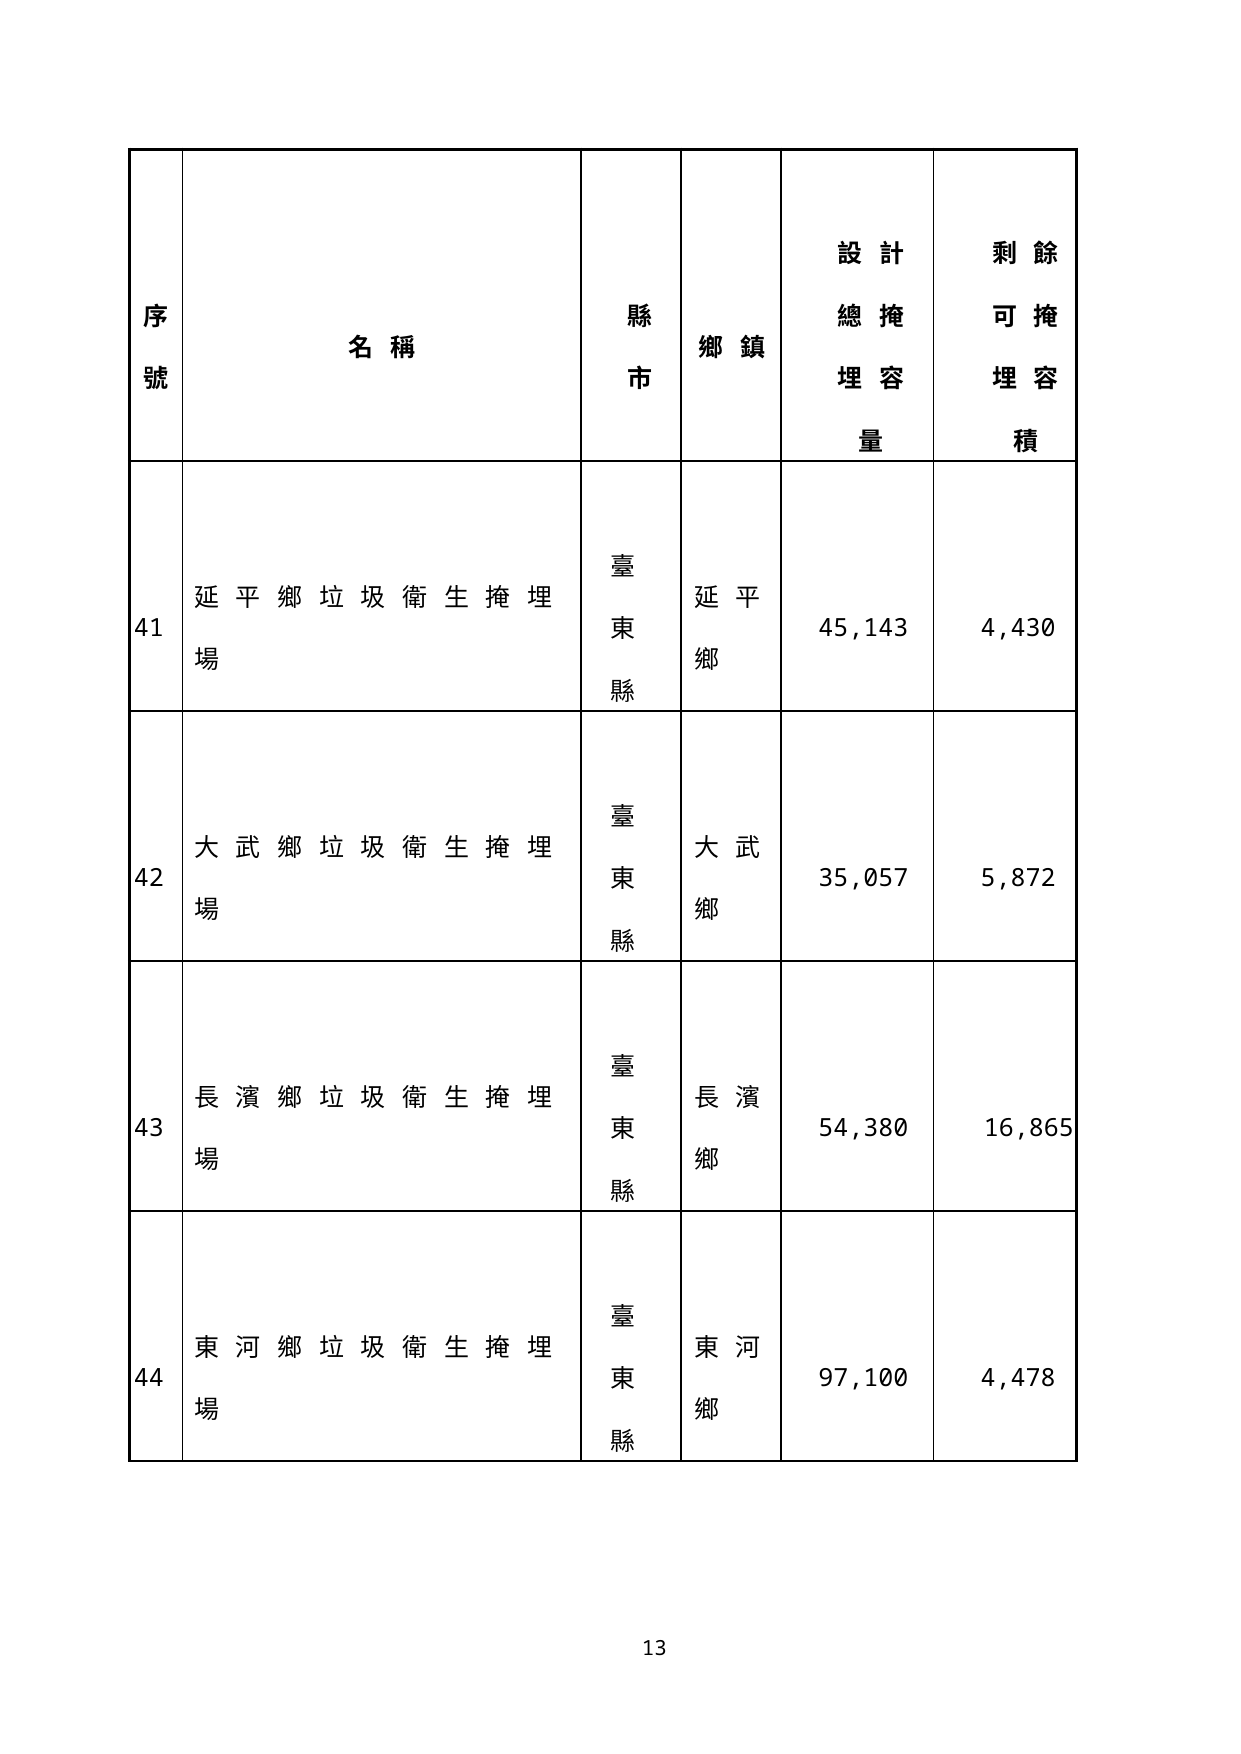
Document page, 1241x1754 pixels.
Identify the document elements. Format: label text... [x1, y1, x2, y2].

table_header 設計總掩埋容量 [782, 151, 933, 460]
table_cell 大武鄉 [682, 712, 780, 960]
table_cell 東河鄉 [682, 1212, 780, 1460]
table_cell 97,100 [782, 1212, 933, 1460]
table_cell 長濱鄉垃圾衛生掩埋場 [183, 962, 580, 1210]
table_header 序號 [131, 151, 182, 460]
table_cell 臺東縣 [582, 462, 680, 710]
table_cell 長濱鄉 [682, 962, 780, 1210]
table_cell 42 [131, 712, 182, 960]
table_cell 延平鄉垃圾衛生掩埋場 [183, 462, 580, 710]
table_cell 臺東縣 [582, 962, 680, 1210]
table_header 名稱 [183, 151, 580, 460]
table_cell 16,865 [934, 962, 1075, 1210]
table_cell 4,478 [934, 1212, 1075, 1460]
table_cell 5,872 [934, 712, 1075, 960]
table_cell 44 [131, 1212, 182, 1460]
table_cell 54,380 [782, 962, 933, 1210]
table_cell 35,057 [782, 712, 933, 960]
table_cell 41 [131, 462, 182, 710]
table_cell 延平鄉 [682, 462, 780, 710]
table_header 縣市 [582, 151, 680, 460]
table_cell 東河鄉垃圾衛生掩埋場 [183, 1212, 580, 1460]
table_cell 大武鄉垃圾衛生掩埋場 [183, 712, 580, 960]
table_header 鄉鎮 [682, 151, 780, 460]
table_cell 45,143 [782, 462, 933, 710]
table_cell 臺東縣 [582, 1212, 680, 1460]
table_cell 4,430 [934, 462, 1075, 710]
table_header 剩餘可掩埋容積 [934, 151, 1075, 460]
table_cell 43 [131, 962, 182, 1210]
table_cell 臺東縣 [582, 712, 680, 960]
